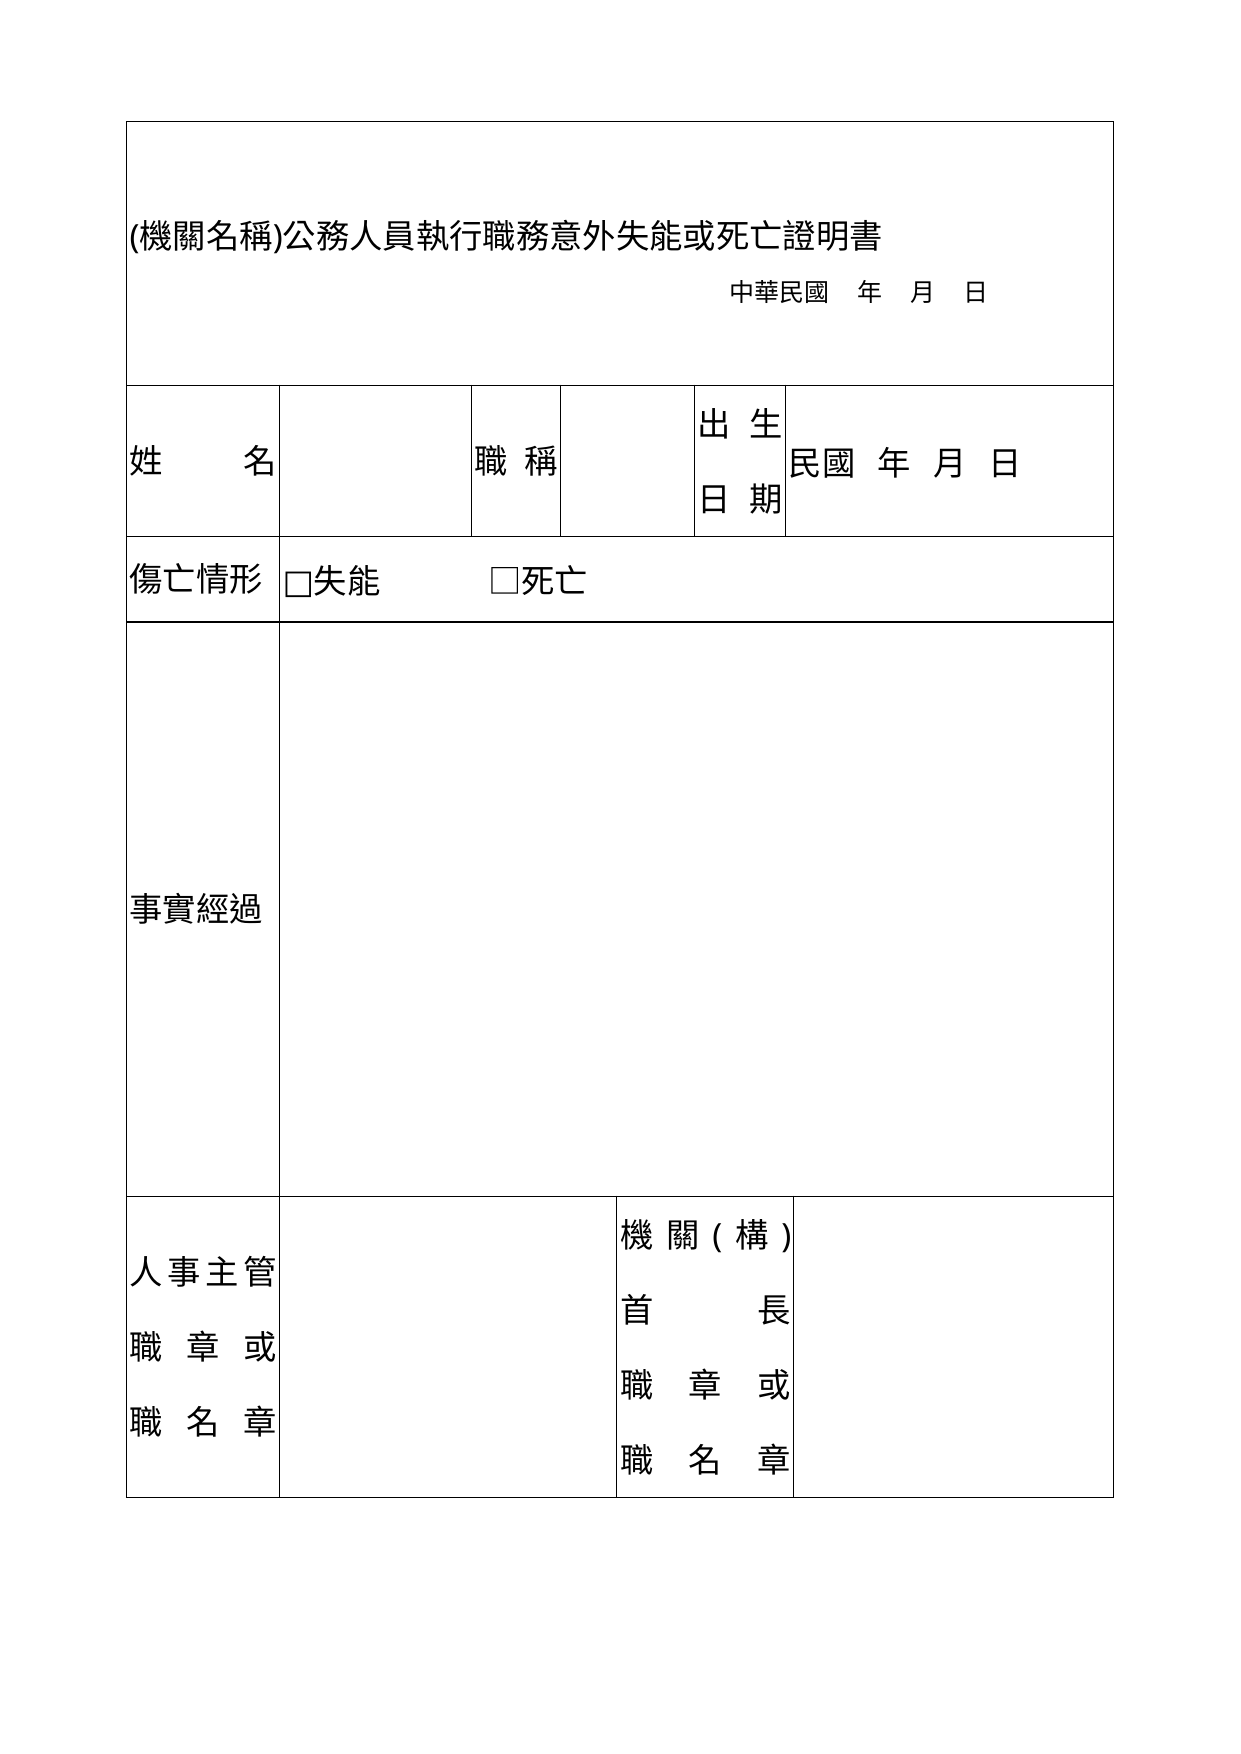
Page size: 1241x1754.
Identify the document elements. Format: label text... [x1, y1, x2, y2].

table_cell 姓名 [127, 386, 279, 536]
table_cell [280, 386, 471, 536]
table_cell □失能 □死亡 [280, 537, 1113, 621]
table_cell [280, 623, 1113, 1196]
table_cell [794, 1197, 1113, 1497]
table_cell 人事主管 職章或 職名章 [127, 1197, 279, 1497]
table_cell 職稱 [472, 386, 560, 536]
table_cell 機關(構) 首長 職章或 職名章 [617, 1197, 793, 1497]
table_cell [280, 1197, 616, 1497]
table_cell 事實經過 [127, 623, 279, 1196]
table_cell 民國 年 月 日 [786, 386, 1113, 536]
table_cell [561, 386, 694, 536]
table_header (機關名稱)公務人員執行職務意外失能或死亡證明書 中華民國 年 月 日 [127, 122, 1113, 384]
table_cell 出生 日期 [695, 386, 785, 536]
table_cell 傷亡情形 [127, 537, 279, 621]
